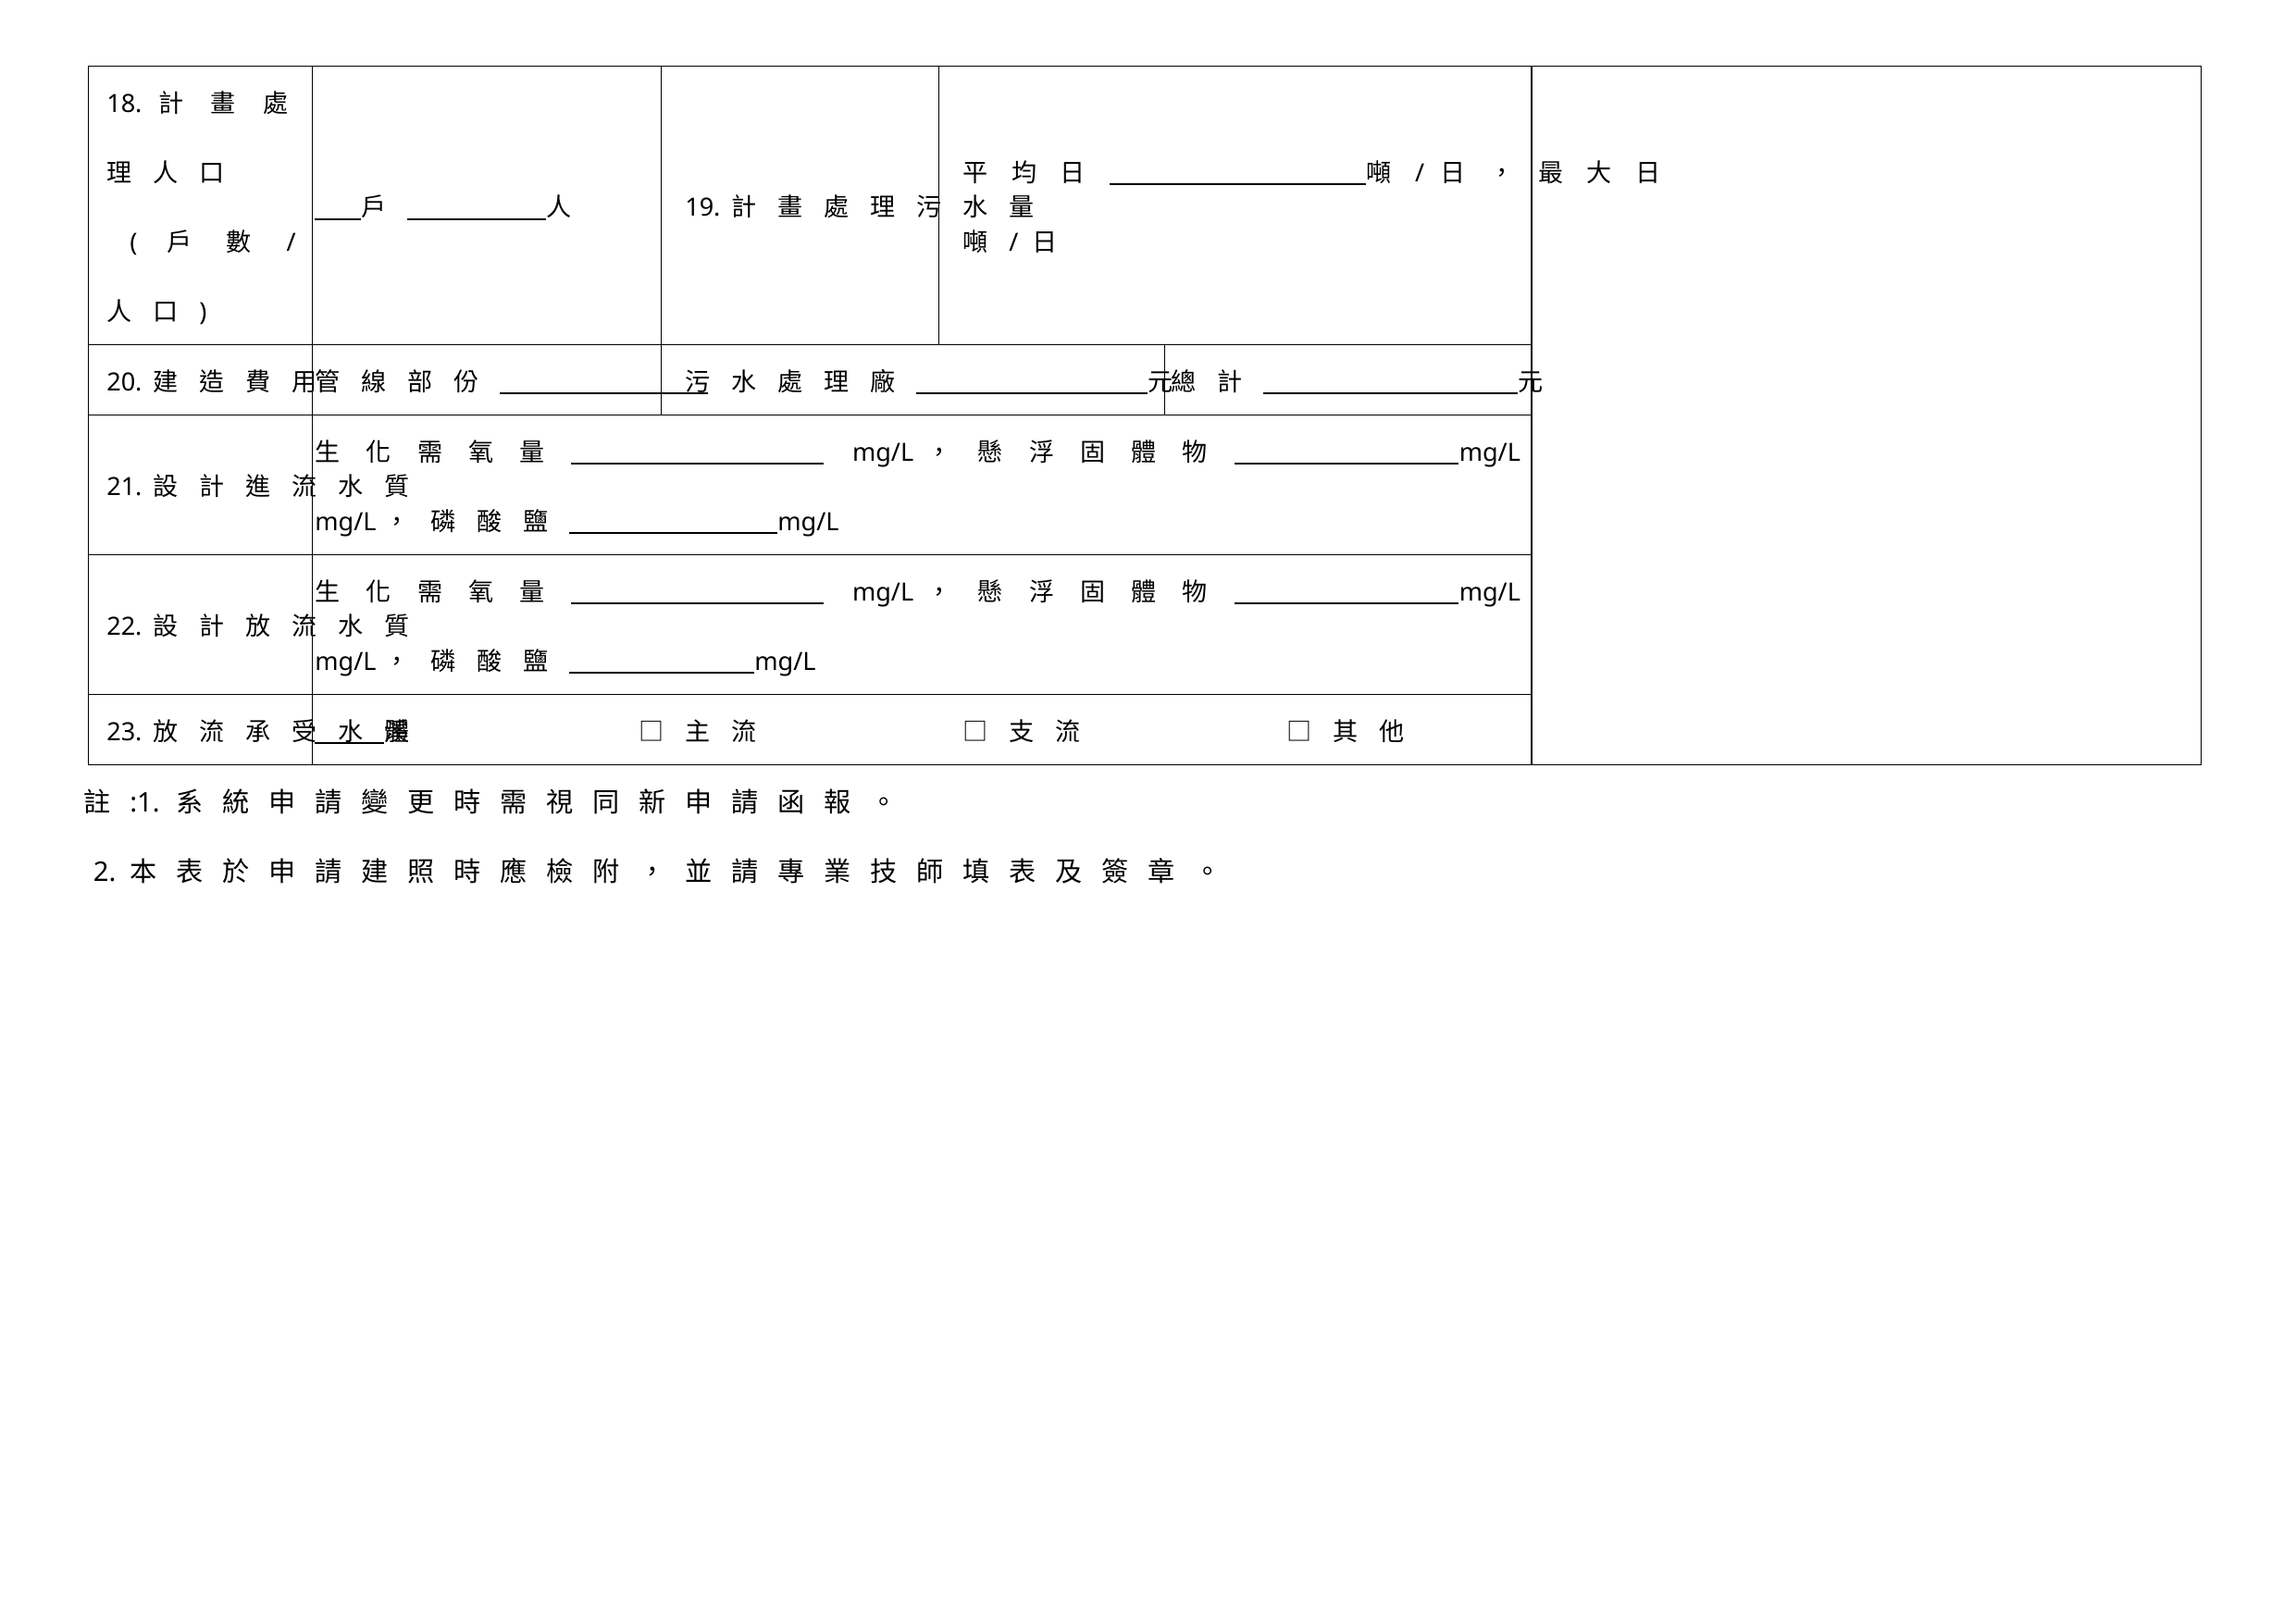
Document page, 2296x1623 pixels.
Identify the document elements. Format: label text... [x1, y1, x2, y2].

table_cell 生化需氧量 mg/L，懸浮固體物 mg/L，氨氮 mg/L，磷酸鹽 mg/L [313, 415, 1531, 554]
table_cell 戶 人 [313, 67, 661, 344]
table_cell 平均日 噸/日，最大日 噸/日 [939, 67, 1531, 344]
text 2.本表於申請建照時應檢附，並請專業技師填表及簽章。 [37, 835, 2295, 904]
table_cell 管線部份 元 [313, 345, 661, 415]
table_cell 19.計畫處理污水量 [662, 67, 938, 344]
table_cell 溪 □主流 □支流 □其他 [313, 695, 1531, 764]
table_cell 23.放流承受水體 [89, 695, 312, 764]
table_cell 18.計畫處理人口 (戶數/人口) [89, 67, 312, 344]
table_cell 25.系統位置示意圖(零比例) [1533, 67, 2201, 764]
table_cell 生化需氧量 mg/L，懸浮固體物 mg/L，氨氮 mg/L，磷酸鹽 mg/L [313, 555, 1531, 694]
table_cell 22.設計放流水質 [89, 555, 312, 694]
table_cell 20.建造費用 [89, 345, 312, 415]
text 註:1.系統申請變更時需視同新申請函報。 [37, 765, 2295, 835]
table_cell 21.設計進流水質 [89, 415, 312, 554]
table_cell 污水處理廠 元 [662, 345, 1164, 415]
table_cell 總計 元 [1165, 345, 1531, 415]
